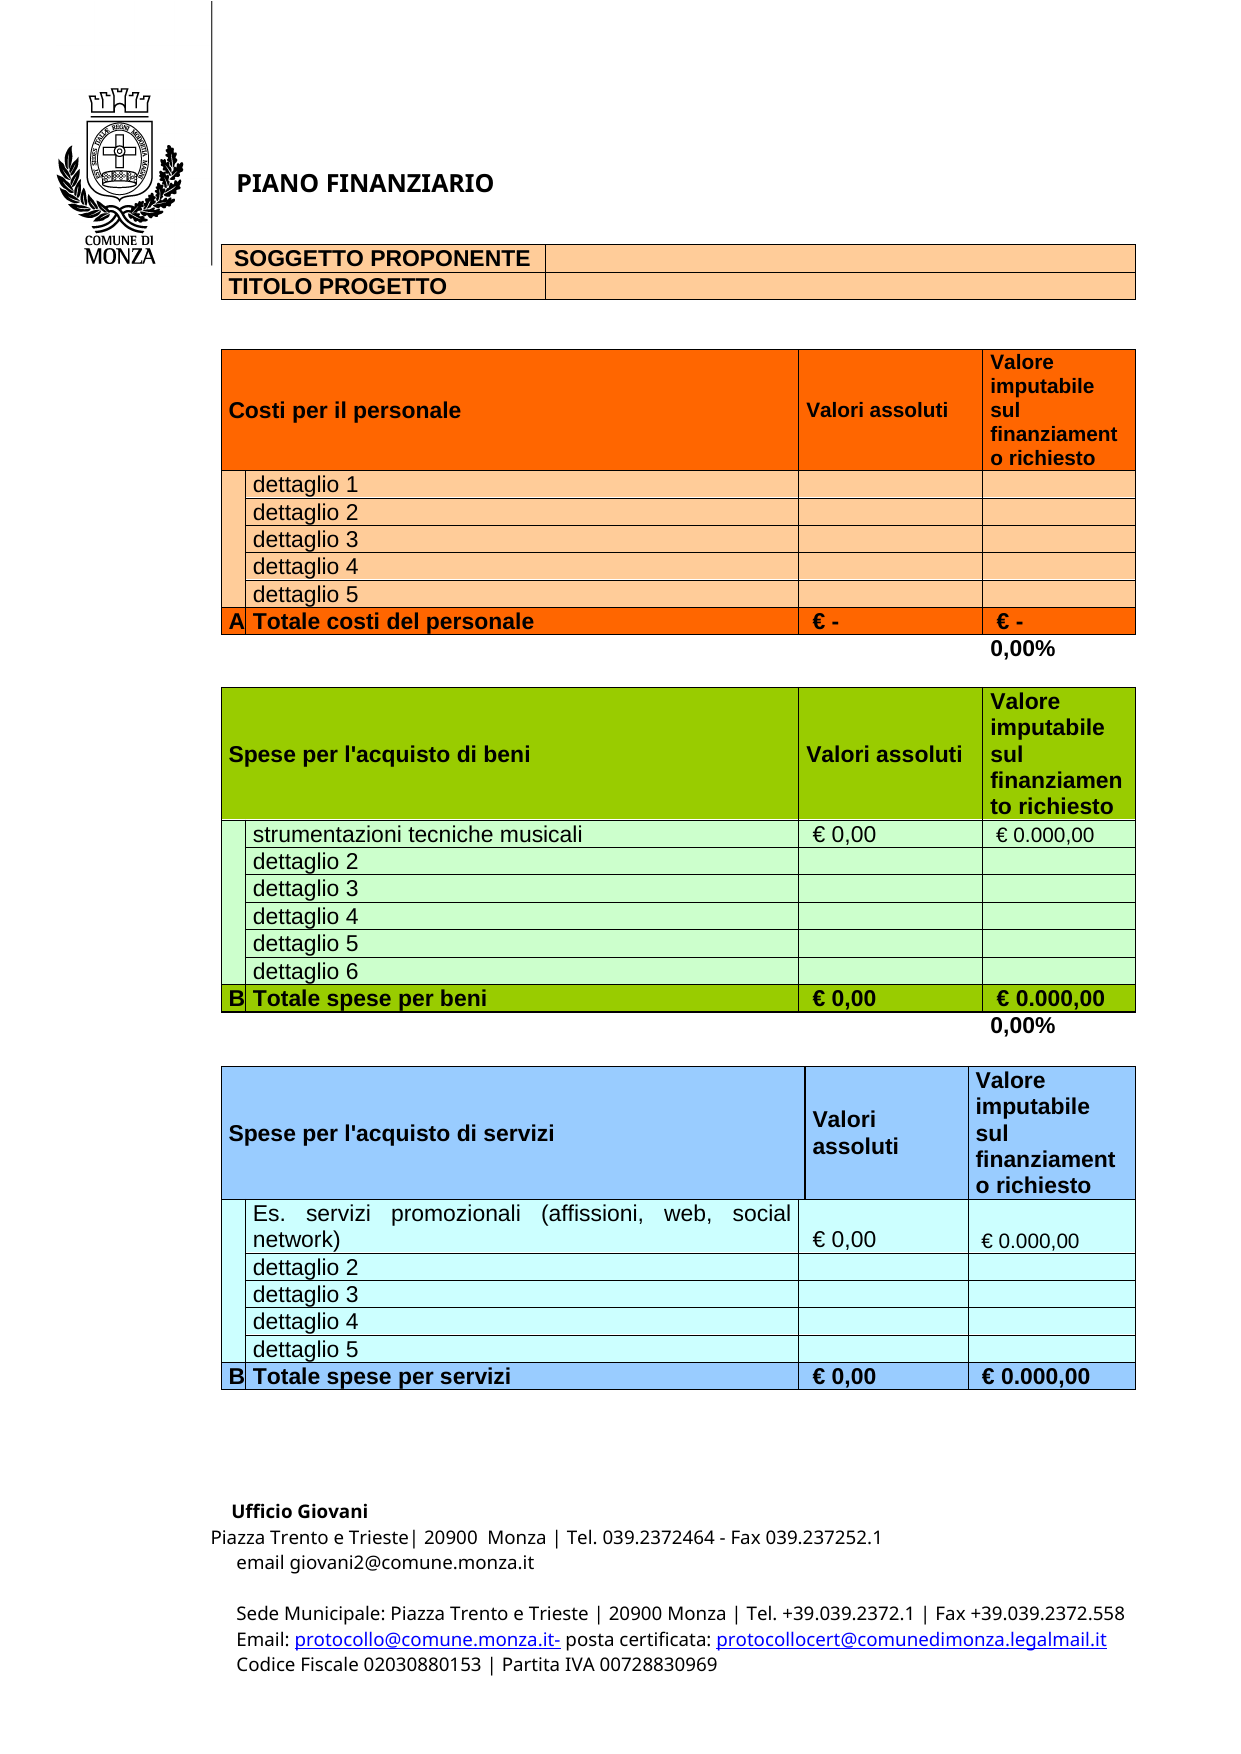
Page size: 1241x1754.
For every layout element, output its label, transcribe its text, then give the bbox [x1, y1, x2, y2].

table_cell [983, 526, 1135, 552]
table_cell [969, 1281, 1135, 1307]
table_cell [245, 635, 799, 662]
table_cell [983, 930, 1135, 957]
table_cell B [222, 1363, 245, 1389]
table_cell [1136, 1253, 1240, 1280]
table_cell Totale spese per beni [246, 985, 798, 1011]
table_cell € 0,00 [799, 1200, 968, 1252]
table_cell € 0,00 [799, 1363, 968, 1389]
table_cell [1136, 1362, 1240, 1389]
table_cell € 0,00 [799, 985, 982, 1011]
table_cell [799, 848, 982, 874]
table_cell [222, 821, 245, 984]
table_cell € 0.000,00 [983, 985, 1135, 1011]
table_cell [245, 1039, 799, 1066]
table_cell dettaglio 5 [246, 581, 798, 607]
table_cell [222, 1200, 245, 1362]
table_cell [1136, 957, 1240, 984]
table_cell [969, 1308, 1135, 1334]
table_cell [799, 875, 982, 902]
table_cell [983, 958, 1135, 984]
table_cell [1136, 984, 1240, 1011]
table_cell € 0,00 [799, 821, 982, 847]
table_cell [799, 581, 982, 607]
table_cell Totale costi del personale [246, 608, 798, 634]
table_cell [983, 471, 1135, 497]
table_cell [799, 1039, 983, 1066]
table_cell [799, 1281, 968, 1307]
table_cell dettaglio 5 [246, 930, 798, 957]
table_cell [221, 1039, 245, 1066]
table_cell Costi per il personale [222, 350, 798, 470]
table_cell € - [983, 608, 1135, 634]
table_cell Spese per l'acquisto di servizi [222, 1067, 804, 1199]
table_cell [1136, 1335, 1240, 1362]
table_cell [221, 662, 1135, 687]
table_cell [799, 553, 982, 579]
table_cell [1136, 349, 1240, 470]
table_cell [245, 1013, 799, 1039]
table_cell € 0.000,00 [969, 1363, 1135, 1389]
table_cell [1136, 552, 1240, 579]
table_cell dettaglio 1 [246, 471, 798, 497]
table_cell dettaglio 6 [246, 958, 798, 984]
table_cell Valori assoluti [806, 1067, 968, 1199]
table_cell [221, 1390, 245, 1496]
table_cell [221, 635, 245, 662]
table_cell [969, 1336, 1135, 1362]
table_cell Spese per l'acquisto di beni [222, 688, 798, 819]
table_cell dettaglio 2 [246, 848, 798, 874]
table_cell dettaglio 4 [246, 553, 798, 579]
table_cell [1136, 874, 1240, 902]
table_cell [983, 848, 1135, 874]
table_cell [799, 958, 982, 984]
table_cell dettaglio 4 [246, 1308, 798, 1334]
table_cell [1136, 1280, 1240, 1307]
table_cell [1136, 820, 1240, 847]
table_cell [983, 1039, 1135, 1066]
table_header SOGGETTO PROPONENTE [222, 245, 545, 272]
table_cell [1136, 272, 1240, 299]
table_cell TITOLO PROGETTO [222, 273, 545, 299]
table_cell [799, 1013, 983, 1039]
table_cell [1136, 525, 1240, 552]
table_cell [1136, 1307, 1240, 1334]
table_cell [799, 499, 982, 525]
table_cell [1136, 498, 1240, 525]
table_cell [983, 875, 1135, 902]
table_cell € 0.000,00 [983, 821, 1135, 847]
table_cell [1136, 607, 1240, 634]
table_cell Valori assoluti [799, 688, 982, 819]
table_cell Es. servizi promozionali (affissioni, web, social network) [246, 1200, 798, 1252]
table_cell [1136, 1199, 1240, 1252]
table_cell dettaglio 2 [246, 1254, 798, 1280]
table_cell [968, 1390, 1135, 1496]
table_cell [222, 471, 245, 607]
table_cell [1135, 634, 1240, 662]
table_cell 0,00% [983, 1013, 1135, 1039]
table_cell [1136, 580, 1240, 607]
table_header [1136, 244, 1240, 272]
table_cell dettaglio 3 [246, 875, 798, 902]
table_cell Valore imputabile sul finanziamento richiesto [983, 688, 1135, 819]
table_cell [1135, 299, 1240, 324]
table_cell Valore imputabile sul finanziamento richiesto [983, 350, 1135, 470]
picture [56, 1, 214, 267]
table_cell [221, 300, 1135, 324]
table_cell [799, 1390, 968, 1496]
table_cell [799, 526, 982, 552]
table_cell [1135, 1039, 1240, 1066]
table_cell [799, 1254, 968, 1280]
table_cell [969, 1254, 1135, 1280]
table_cell A [222, 608, 245, 634]
table_cell [1136, 902, 1240, 929]
table_cell [1136, 1066, 1240, 1199]
table_cell Totale spese per servizi [246, 1363, 798, 1389]
table_cell B [222, 985, 245, 1011]
table_cell [1135, 1389, 1240, 1496]
table_cell 0,00% [983, 635, 1135, 662]
table_cell dettaglio 3 [246, 526, 798, 552]
table_cell [983, 581, 1135, 607]
table_cell [1136, 687, 1240, 819]
table_cell Valori assoluti [799, 350, 982, 470]
table_cell [1135, 324, 1240, 349]
table_cell [221, 1013, 245, 1039]
table_cell [799, 471, 982, 497]
table_header [546, 245, 1135, 272]
table_cell dettaglio 3 [246, 1281, 798, 1307]
table_cell € 0.000,00 [969, 1200, 1135, 1252]
table_cell [799, 1336, 968, 1362]
table_cell [983, 903, 1135, 929]
table_cell strumentazioni tecniche musicali [246, 821, 798, 847]
table_cell [221, 324, 1135, 349]
table_cell dettaglio 5 [246, 1336, 798, 1362]
table_cell [546, 273, 1135, 299]
table_cell [799, 930, 982, 957]
table_cell [983, 499, 1135, 525]
table_cell € - [799, 608, 982, 634]
table_cell [1136, 929, 1240, 957]
table_cell [1135, 662, 1240, 687]
text PIANO FINANZIARIO [236, 166, 1093, 200]
table_cell [1135, 1011, 1240, 1039]
table_cell [1136, 470, 1240, 497]
table_cell [799, 635, 983, 662]
table_cell dettaglio 2 [246, 499, 798, 525]
table_cell [245, 1390, 799, 1496]
table_cell [1136, 847, 1240, 874]
table_cell [983, 553, 1135, 579]
table_cell [799, 903, 982, 929]
table_cell Valore imputabile sul finanziamento richiesto [969, 1067, 1135, 1199]
table_cell dettaglio 4 [246, 903, 798, 929]
table_cell [799, 1308, 968, 1334]
